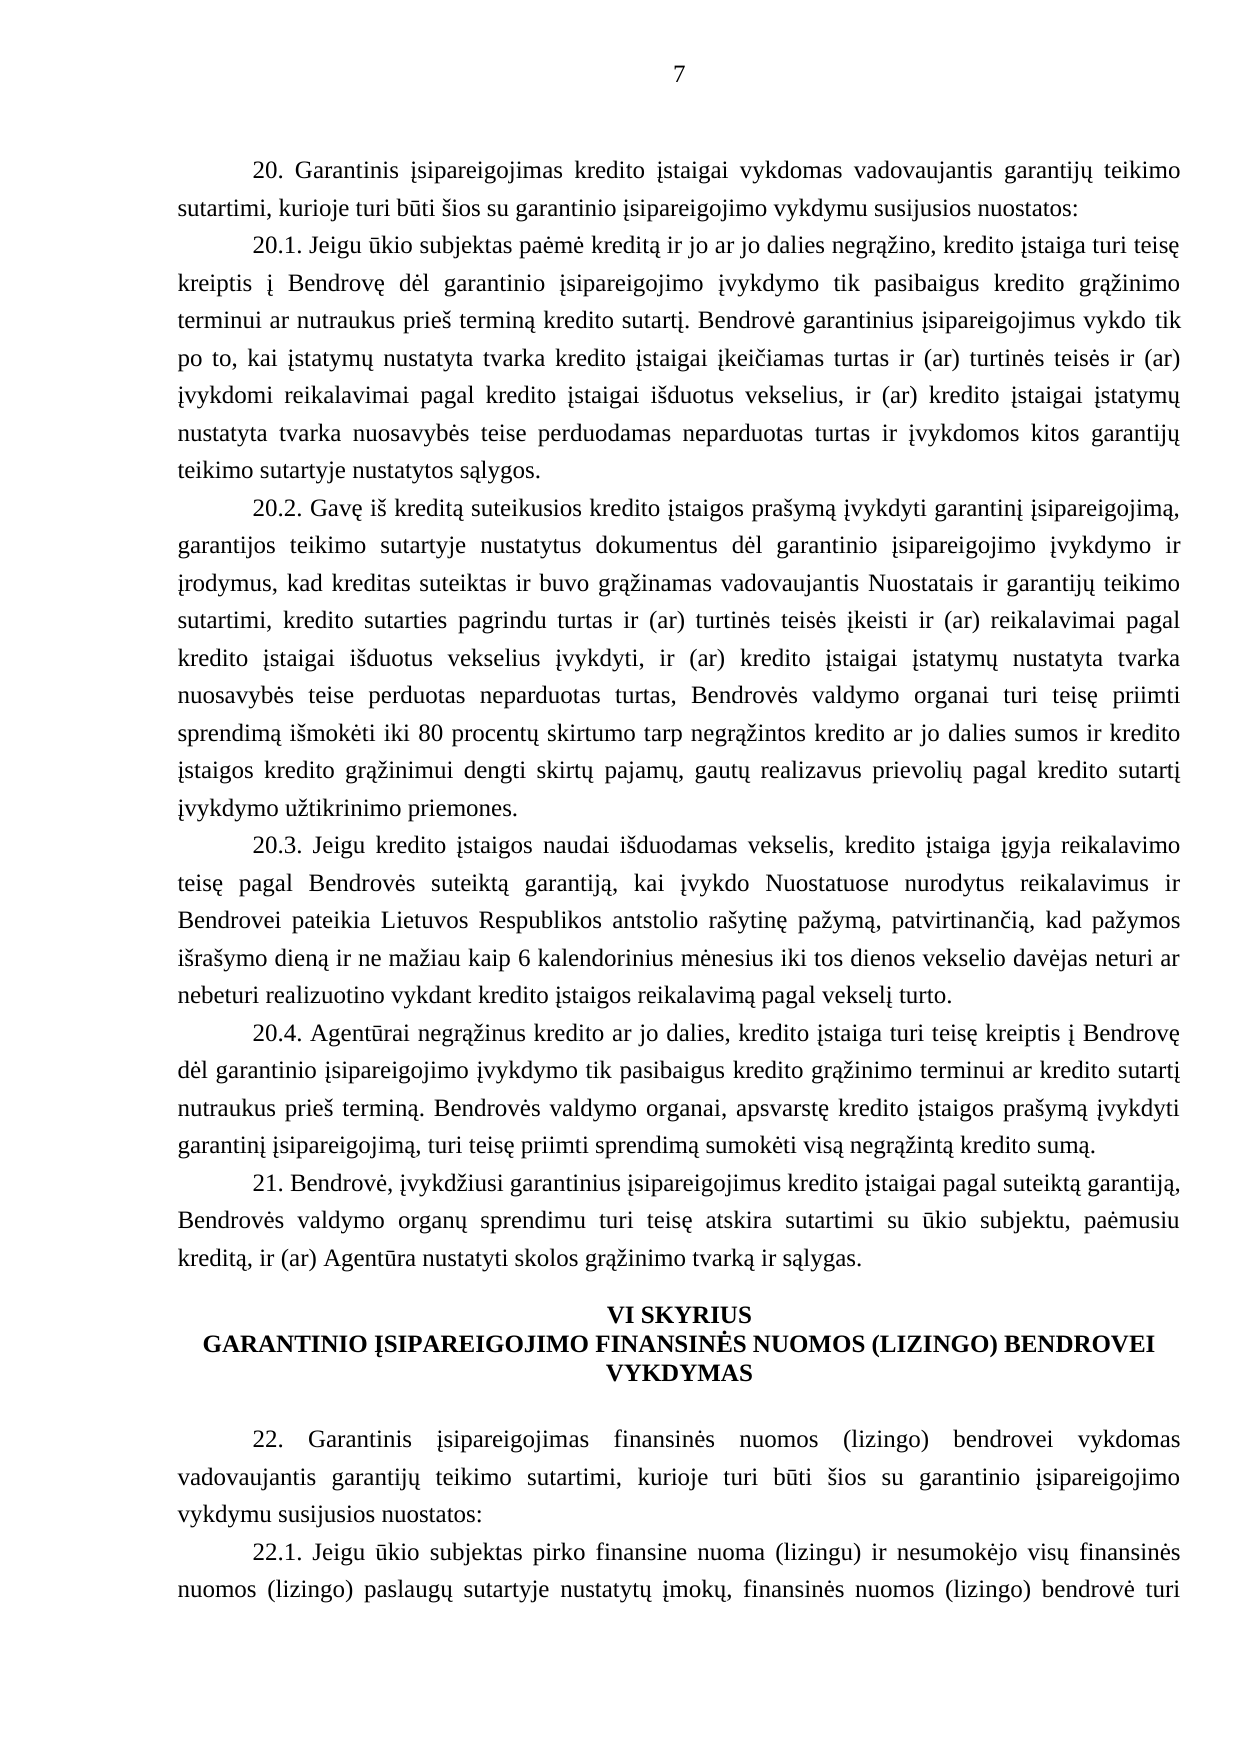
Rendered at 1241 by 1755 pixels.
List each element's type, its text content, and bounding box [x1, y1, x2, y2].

text 22. Garantinis įsipareigojimas finansinės nuomos (lizingo) bendrovei vykdomas vadovaujantis garantijų teikimo sutartimi, kurioje turi būti šios su garantinio įsipareigojimo vykdymu susijusios nuostatos: [177, 1416, 1181, 1528]
text 20.2. Gavę iš kreditą suteikusios kredito įstaigos prašymą įvykdyti garantinį įsipareigojimą, garantijos teikimo sutartyje nustatytus dokumentus dėl garantinio įsipareigojimo įvykdymo ir įrodymus, kad kreditas suteiktas ir buvo grąžinamas vadovaujantis Nuostatais ir garantijų teikimo sutartimi, kredito sutarties pagrindu turtas ir (ar) turtinės teisės įkeisti ir (ar) reikalavimai pagal kredito įstaigai išduotus vekselius įvykdyti, ir (ar) kredito įstaigai įstatymų nustatyta tvarka nuosavybės teise perduotas neparduotas turtas, Bendrovės valdymo organai turi teisę priimti sprendimą išmokėti iki 80 procentų skirtumo tarp negrąžintos kredito ar jo dalies sumos ir kredito įstaigos kredito grąžinimui dengti skirtų pajamų, gautų realizavus prievolių pagal kredito sutartį įvykdymo užtikrinimo priemones. [177, 484, 1181, 822]
text 20.4. Agentūrai negrąžinus kredito ar jo dalies, kredito įstaiga turi teisę kreiptis į Bendrovę dėl garantinio įsipareigojimo įvykdymo tik pasibaigus kredito grąžinimo terminui ar kredito sutartį nutraukus prieš terminą. Bendrovės valdymo organai, apsvarstę kredito įstaigos prašymą įvykdyti garantinį įsipareigojimą, turi teisę priimti sprendimą sumokėti visą negrąžintą kredito sumą. [177, 1009, 1181, 1159]
text 20. Garantinis įsipareigojimas kredito įstaigai vykdomas vadovaujantis garantijų teikimo sutartimi, kurioje turi būti šios su garantinio įsipareigojimo vykdymu susijusios nuostatos: [177, 147, 1181, 222]
text 21. Bendrovė, įvykdžiusi garantinius įsipareigojimus kredito įstaigai pagal suteiktą garantiją, Bendrovės valdymo organų sprendimu turi teisę atskira sutartimi su ūkio subjektu, paėmusiu kreditą, ir (ar) Agentūra nustatyti skolos grąžinimo tvarką ir sąlygas. [177, 1159, 1181, 1272]
text VI SKYRIUS [177, 1301, 1181, 1329]
text 22.1. Jeigu ūkio subjektas pirko finansine nuoma (lizingu) ir nesumokėjo visų finansinės nuomos (lizingo) paslaugų sutartyje nustatytų įmokų, finansinės nuomos (lizingo) bendrovė turi [177, 1528, 1181, 1603]
text GARANTINIO ĮSIPAREIGOJIMO FINANSINĖS NUOMOS (LIZINGO) BENDROVEI VYKDYMAS [177, 1329, 1181, 1387]
text 20.1. Jeigu ūkio subjektas paėmė kreditą ir jo ar jo dalies negrąžino, kredito įstaiga turi teisę kreiptis į Bendrovę dėl garantinio įsipareigojimo įvykdymo tik pasibaigus kredito grąžinimo terminui ar nutraukus prieš terminą kredito sutartį. Bendrovė garantinius įsipareigojimus vykdo tik po to, kai įstatymų nustatyta tvarka kredito įstaigai įkeičiamas turtas ir (ar) turtinės teisės ir (ar) įvykdomi reikalavimai pagal kredito įstaigai išduotus vekselius, ir (ar) kredito įstaigai įstatymų nustatyta tvarka nuosavybės teise perduodamas neparduotas turtas ir įvykdomos kitos garantijų teikimo sutartyje nustatytos sąlygos. [177, 222, 1181, 484]
text 20.3. Jeigu kredito įstaigos naudai išduodamas vekselis, kredito įstaiga įgyja reikalavimo teisę pagal Bendrovės suteiktą garantiją, kai įvykdo Nuostatuose nurodytus reikalavimus ir Bendrovei pateikia Lietuvos Respublikos antstolio rašytinę pažymą, patvirtinančią, kad pažymos išrašymo dieną ir ne mažiau kaip 6 kalendorinius mėnesius iki tos dienos vekselio davėjas neturi ar nebeturi realizuotino vykdant kredito įstaigos reikalavimą pagal vekselį turto. [177, 822, 1181, 1009]
